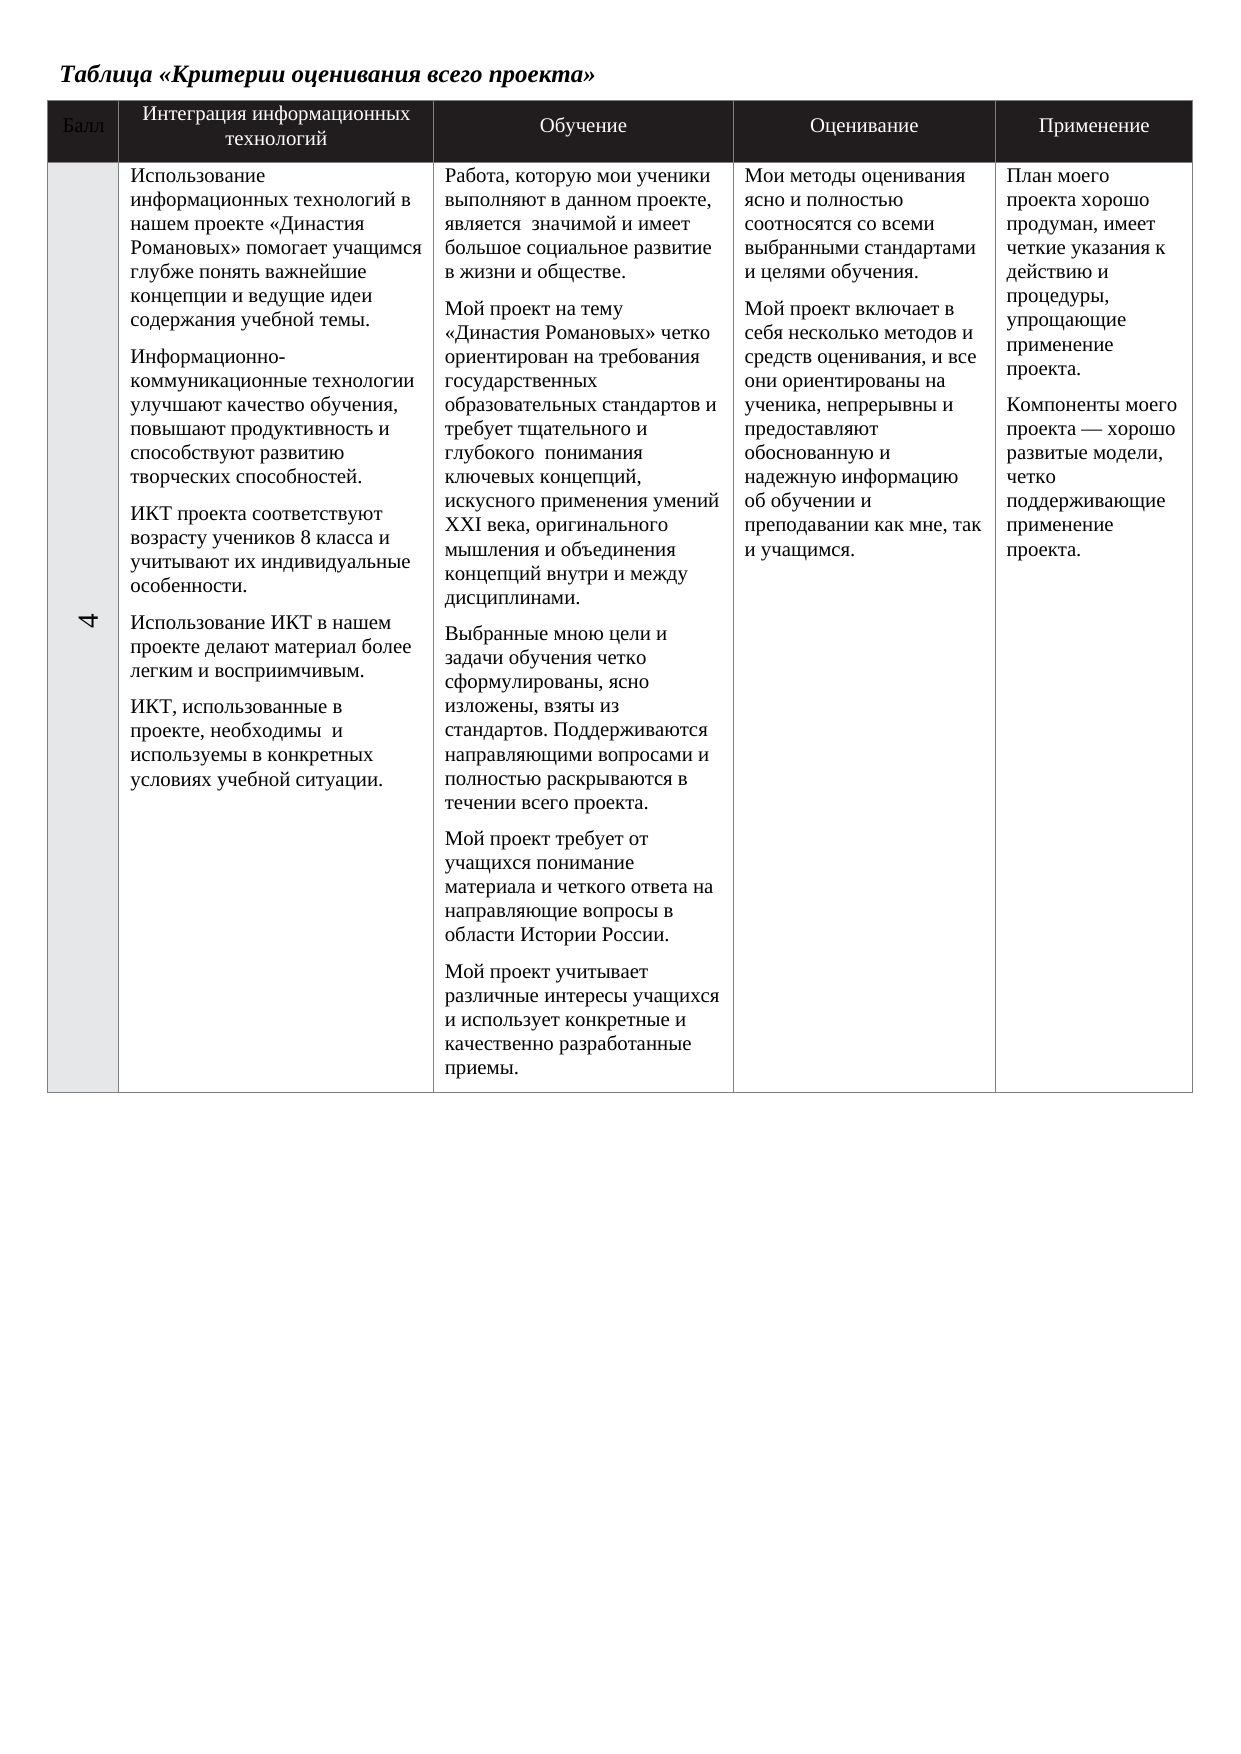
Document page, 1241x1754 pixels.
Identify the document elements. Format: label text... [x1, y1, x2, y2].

table_header Применение [996, 101, 1192, 162]
table_cell Использование информационных технологий в нашем проекте «Династия Романовых» помогает учащимся глубже понять важнейшие концепции и ведущие идеи содержания учебной темы. Информационно-коммуникационные технологии улучшают качество обучения, повышают продуктивность и способствуют развитию творческих способностей. ИКТ проекта соответствуют возрасту учеников 8 класса и учитывают их индивидуальные особенности. Использование ИКТ в нашем проекте делают материал более легким и восприимчивым. ИКТ, использованные в проекте, необходимы и используемы в конкретных условиях учебной ситуации. [119, 163, 433, 1092]
table_header Балл [48, 101, 118, 162]
table_header Обучение [434, 101, 733, 162]
table_cell 4 [48, 163, 118, 1092]
table_cell Работа, которую мои ученики выполняют в данном проекте, является значимой и имеет большое социальное развитие в жизни и обществе. Мой проект на тему «Династия Романовых» четко ориентирован на требования государственных образовательных стандартов и требует тщательного и глубокого понимания ключевых концепций, искусного применения умений XXI века, оригинального мышления и объединения концепций внутри и между дисциплинами. Выбранные мною цели и задачи обучения четко сформулированы, ясно изложены, взяты из стандартов. Поддерживаются направляющими вопросами и полностью раскрываются в течении всего проекта. Мой проект требует от учащихся понимание материала и четкого ответа на направляющие вопросы в области Истории России. Мой проект учитывает различные интересы учащихся и использует конкретные и качественно разработанные приемы. [434, 163, 733, 1092]
table_cell План моего проекта хорошо продуман, имеет четкие указания к действию и процедуры, упрощающие применение проекта. Компоненты моего проекта — хорошо развитые модели, четко поддерживающие применение проекта. [996, 163, 1192, 1092]
text Таблица «Критерии оценивания всего проекта» [59, 59, 1181, 88]
table_header Интеграция информационных технологий [119, 101, 433, 162]
table_header Оценивание [734, 101, 995, 162]
table_cell Мои методы оценивания ясно и полностью соотносятся со всеми выбранными стандартами и целями обучения. Мой проект включает в себя несколько методов и средств оценивания, и все они ориентированы на ученика, непрерывны и предоставляют обоснованную и надежную информацию об обучении и преподавании как мне, так и учащимся. [734, 163, 995, 1092]
